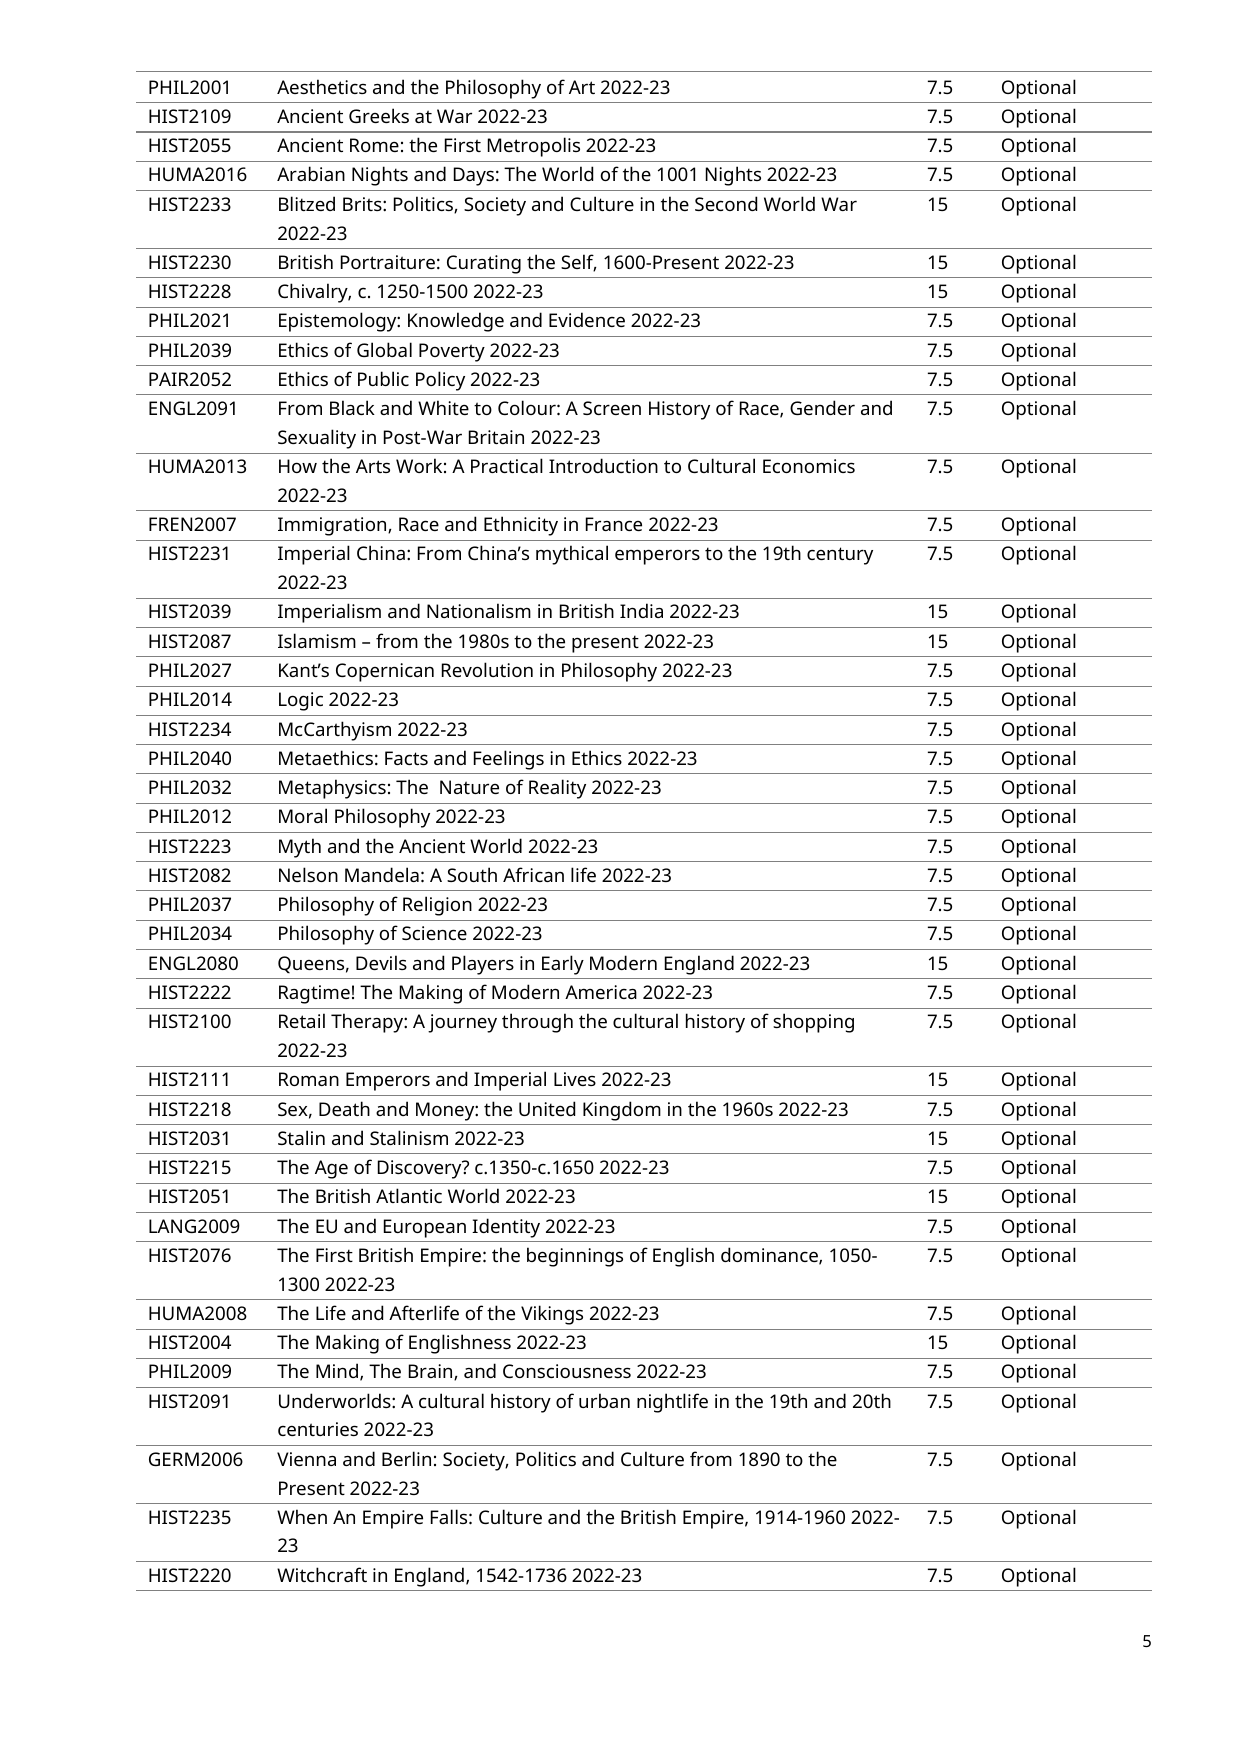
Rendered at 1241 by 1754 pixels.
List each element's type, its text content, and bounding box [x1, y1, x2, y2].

table_cell Ethics of Global Poverty 2022-23 [266, 337, 916, 365]
table_cell Arabian Nights and Days: The World of the 1001 Nights 2022-23 [266, 162, 916, 190]
table_cell 7.5 [916, 774, 989, 803]
table_cell Optional [989, 72, 1152, 102]
table_cell Optional [989, 1184, 1152, 1212]
table_cell 7.5 [916, 337, 989, 365]
table_cell 7.5 [916, 891, 989, 920]
table_cell 7.5 [916, 1388, 989, 1445]
table_cell Underworlds: A cultural history of urban nightlife in the 19th and 20th centuries 2022-23 [266, 1388, 916, 1445]
table_cell Blitzed Brits: Politics, Society and Culture in the Second World War 2022-23 [266, 191, 916, 248]
table_cell When An Empire Falls: Culture and the British Empire, 1914-1960 2022-23 [266, 1504, 916, 1561]
table_cell HIST2100 [136, 1009, 266, 1066]
table_cell The Making of Englishness 2022-23 [266, 1330, 916, 1358]
table_cell PHIL2027 [136, 657, 266, 686]
table_cell Ancient Greeks at War 2022-23 [266, 103, 916, 131]
table_cell Optional [989, 1300, 1152, 1328]
table_cell HIST2109 [136, 103, 266, 131]
table_cell Optional [989, 921, 1152, 949]
table_cell Queens, Devils and Players in Early Modern England 2022-23 [266, 950, 916, 978]
table_cell Optional [989, 745, 1152, 773]
table_cell HIST2234 [136, 716, 266, 744]
table_cell 7.5 [916, 308, 989, 336]
table_cell 15 [916, 1184, 989, 1212]
table_cell Islamism – from the 1980s to the present 2022-23 [266, 628, 916, 656]
table_cell Sex, Death and Money: the United Kingdom in the 1960s 2022-23 [266, 1096, 916, 1124]
table_cell 15 [916, 191, 989, 248]
table_cell Immigration, Race and Ethnicity in France 2022-23 [266, 511, 916, 540]
table_cell 7.5 [916, 541, 989, 598]
table_cell Optional [989, 308, 1152, 336]
table_cell PHIL2021 [136, 308, 266, 336]
table_cell Optional [989, 1213, 1152, 1241]
table_cell HIST2228 [136, 278, 266, 307]
table_cell Optional [989, 1388, 1152, 1445]
table_cell Optional [989, 191, 1152, 248]
table_cell 7.5 [916, 1242, 989, 1299]
table_cell Optional [989, 395, 1152, 452]
table_cell PHIL2009 [136, 1359, 266, 1387]
table_cell PHIL2032 [136, 774, 266, 803]
table_cell HUMA2008 [136, 1300, 266, 1328]
table_cell 7.5 [916, 1300, 989, 1328]
table_cell Optional [989, 1096, 1152, 1124]
table_cell PHIL2012 [136, 804, 266, 832]
table_cell PHIL2001 [136, 72, 266, 102]
table_cell Optional [989, 133, 1152, 161]
table_cell 7.5 [916, 833, 989, 861]
table_cell Optional [989, 687, 1152, 715]
table_cell PHIL2040 [136, 745, 266, 773]
table_cell PHIL2034 [136, 921, 266, 949]
table_cell HIST2233 [136, 191, 266, 248]
table_cell 7.5 [916, 804, 989, 832]
table_cell Epistemology: Knowledge and Evidence 2022-23 [266, 308, 916, 336]
table_cell Optional [989, 511, 1152, 540]
table_cell FREN2007 [136, 511, 266, 540]
table_cell HIST2051 [136, 1184, 266, 1212]
table_cell HIST2230 [136, 249, 266, 277]
table_cell Optional [989, 599, 1152, 627]
table_cell HIST2031 [136, 1125, 266, 1153]
table_cell 15 [916, 278, 989, 307]
table_cell 7.5 [916, 366, 989, 394]
table_cell PHIL2037 [136, 891, 266, 920]
table_cell 7.5 [916, 862, 989, 890]
table_cell 15 [916, 1067, 989, 1095]
table_cell 7.5 [916, 133, 989, 161]
table_cell Optional [989, 541, 1152, 598]
table_cell Optional [989, 628, 1152, 656]
table_cell Optional [989, 1067, 1152, 1095]
table_cell GERM2006 [136, 1446, 266, 1503]
table_cell Optional [989, 891, 1152, 920]
table_cell 15 [916, 1330, 989, 1358]
table_cell From Black and White to Colour: A Screen History of Race, Gender and Sexuality in Post-War Britain 2022-23 [266, 395, 916, 452]
table_cell The Mind, The Brain, and Consciousness 2022-23 [266, 1359, 916, 1387]
table_cell Optional [989, 833, 1152, 861]
table_cell Optional [989, 1359, 1152, 1387]
table_cell Optional [989, 454, 1152, 510]
table_cell Myth and the Ancient World 2022-23 [266, 833, 916, 861]
table_cell 7.5 [916, 979, 989, 1007]
table_cell Optional [989, 337, 1152, 365]
table_cell Optional [989, 657, 1152, 686]
table_cell Optional [989, 774, 1152, 803]
table_cell HIST2220 [136, 1562, 266, 1590]
table_cell 7.5 [916, 745, 989, 773]
table_cell 7.5 [916, 454, 989, 510]
table_cell Optional [989, 1154, 1152, 1183]
table_cell 7.5 [916, 1213, 989, 1241]
table_cell 7.5 [916, 1154, 989, 1183]
table_cell Optional [989, 862, 1152, 890]
table_cell Optional [989, 1125, 1152, 1153]
table_cell 7.5 [916, 162, 989, 190]
table_cell The Age of Discovery? c.1350-c.1650 2022-23 [266, 1154, 916, 1183]
table_cell HIST2055 [136, 133, 266, 161]
table_cell HIST2223 [136, 833, 266, 861]
table_cell Logic 2022-23 [266, 687, 916, 715]
table_cell Optional [989, 278, 1152, 307]
table_cell 7.5 [916, 103, 989, 131]
table_cell Imperialism and Nationalism in British India 2022-23 [266, 599, 916, 627]
table_cell Optional [989, 1446, 1152, 1503]
table_cell 7.5 [916, 1096, 989, 1124]
table_cell Roman Emperors and Imperial Lives 2022-23 [266, 1067, 916, 1095]
table_cell The EU and European Identity 2022-23 [266, 1213, 916, 1241]
table_cell HIST2218 [136, 1096, 266, 1124]
table_cell HIST2222 [136, 979, 266, 1007]
table_cell British Portraiture: Curating the Self, 1600-Present 2022-23 [266, 249, 916, 277]
table_cell PHIL2039 [136, 337, 266, 365]
table_cell 7.5 [916, 395, 989, 452]
table_cell 7.5 [916, 921, 989, 949]
table_cell 7.5 [916, 72, 989, 102]
table_cell The First British Empire: the beginnings of English dominance, 1050-1300 2022-23 [266, 1242, 916, 1299]
table_cell HIST2076 [136, 1242, 266, 1299]
table_cell Optional [989, 103, 1152, 131]
table_cell LANG2009 [136, 1213, 266, 1241]
table_cell Optional [989, 1330, 1152, 1358]
table_cell Vienna and Berlin: Society, Politics and Culture from 1890 to the Present 2022-23 [266, 1446, 916, 1503]
table_cell HIST2231 [136, 541, 266, 598]
table_cell Optional [989, 1562, 1152, 1590]
table_cell Optional [989, 804, 1152, 832]
table_cell 7.5 [916, 1562, 989, 1590]
table_cell 7.5 [916, 511, 989, 540]
table_cell Philosophy of Religion 2022-23 [266, 891, 916, 920]
table_cell ENGL2091 [136, 395, 266, 452]
table_cell 7.5 [916, 657, 989, 686]
table_cell Nelson Mandela: A South African life 2022-23 [266, 862, 916, 890]
table_cell 15 [916, 950, 989, 978]
table_cell HIST2091 [136, 1388, 266, 1445]
table_cell HIST2215 [136, 1154, 266, 1183]
table_cell Metaphysics: The Nature of Reality 2022-23 [266, 774, 916, 803]
table_cell Imperial China: From China’s mythical emperors to the 19th century 2022-23 [266, 541, 916, 598]
table_cell McCarthyism 2022-23 [266, 716, 916, 744]
table_cell Optional [989, 162, 1152, 190]
table_cell HIST2235 [136, 1504, 266, 1561]
table_cell How the Arts Work: A Practical Introduction to Cultural Economics 2022-23 [266, 454, 916, 510]
table_cell HIST2039 [136, 599, 266, 627]
table_cell HUMA2013 [136, 454, 266, 510]
table_cell 7.5 [916, 1009, 989, 1066]
table_cell Optional [989, 1009, 1152, 1066]
table_cell [136, 1591, 1152, 1628]
table_cell 7.5 [916, 687, 989, 715]
table_cell Retail Therapy: A journey through the cultural history of shopping 2022-23 [266, 1009, 916, 1066]
table_cell HIST2111 [136, 1067, 266, 1095]
table_cell 7.5 [916, 1504, 989, 1561]
table_cell PHIL2014 [136, 687, 266, 715]
table_cell Stalin and Stalinism 2022-23 [266, 1125, 916, 1153]
table_cell 15 [916, 599, 989, 627]
table_cell 7.5 [916, 716, 989, 744]
table_cell Philosophy of Science 2022-23 [266, 921, 916, 949]
table_cell Aesthetics and the Philosophy of Art 2022-23 [266, 72, 916, 102]
table_cell HIST2087 [136, 628, 266, 656]
table_cell Optional [989, 1504, 1152, 1561]
table_cell PAIR2052 [136, 366, 266, 394]
table_cell Ethics of Public Policy 2022-23 [266, 366, 916, 394]
table_cell HUMA2016 [136, 162, 266, 190]
table_cell Optional [989, 716, 1152, 744]
table_cell Chivalry, c. 1250-1500 2022-23 [266, 278, 916, 307]
table_cell Metaethics: Facts and Feelings in Ethics 2022-23 [266, 745, 916, 773]
table_cell 15 [916, 628, 989, 656]
table_cell Optional [989, 366, 1152, 394]
table_cell Witchcraft in England, 1542-1736 2022-23 [266, 1562, 916, 1590]
table_cell Moral Philosophy 2022-23 [266, 804, 916, 832]
table_cell Optional [989, 950, 1152, 978]
table_cell 15 [916, 249, 989, 277]
table_cell 7.5 [916, 1359, 989, 1387]
table_cell HIST2082 [136, 862, 266, 890]
table_cell Kant’s Copernican Revolution in Philosophy 2022-23 [266, 657, 916, 686]
table_cell Optional [989, 979, 1152, 1007]
table_cell ENGL2080 [136, 950, 266, 978]
table_cell Ancient Rome: the First Metropolis 2022-23 [266, 133, 916, 161]
table_cell 15 [916, 1125, 989, 1153]
table_cell The British Atlantic World 2022-23 [266, 1184, 916, 1212]
table_cell Optional [989, 249, 1152, 277]
table_cell 7.5 [916, 1446, 989, 1503]
table_cell The Life and Afterlife of the Vikings 2022-23 [266, 1300, 916, 1328]
table_cell HIST2004 [136, 1330, 266, 1358]
table_cell Optional [989, 1242, 1152, 1299]
table_cell Ragtime! The Making of Modern America 2022-23 [266, 979, 916, 1007]
